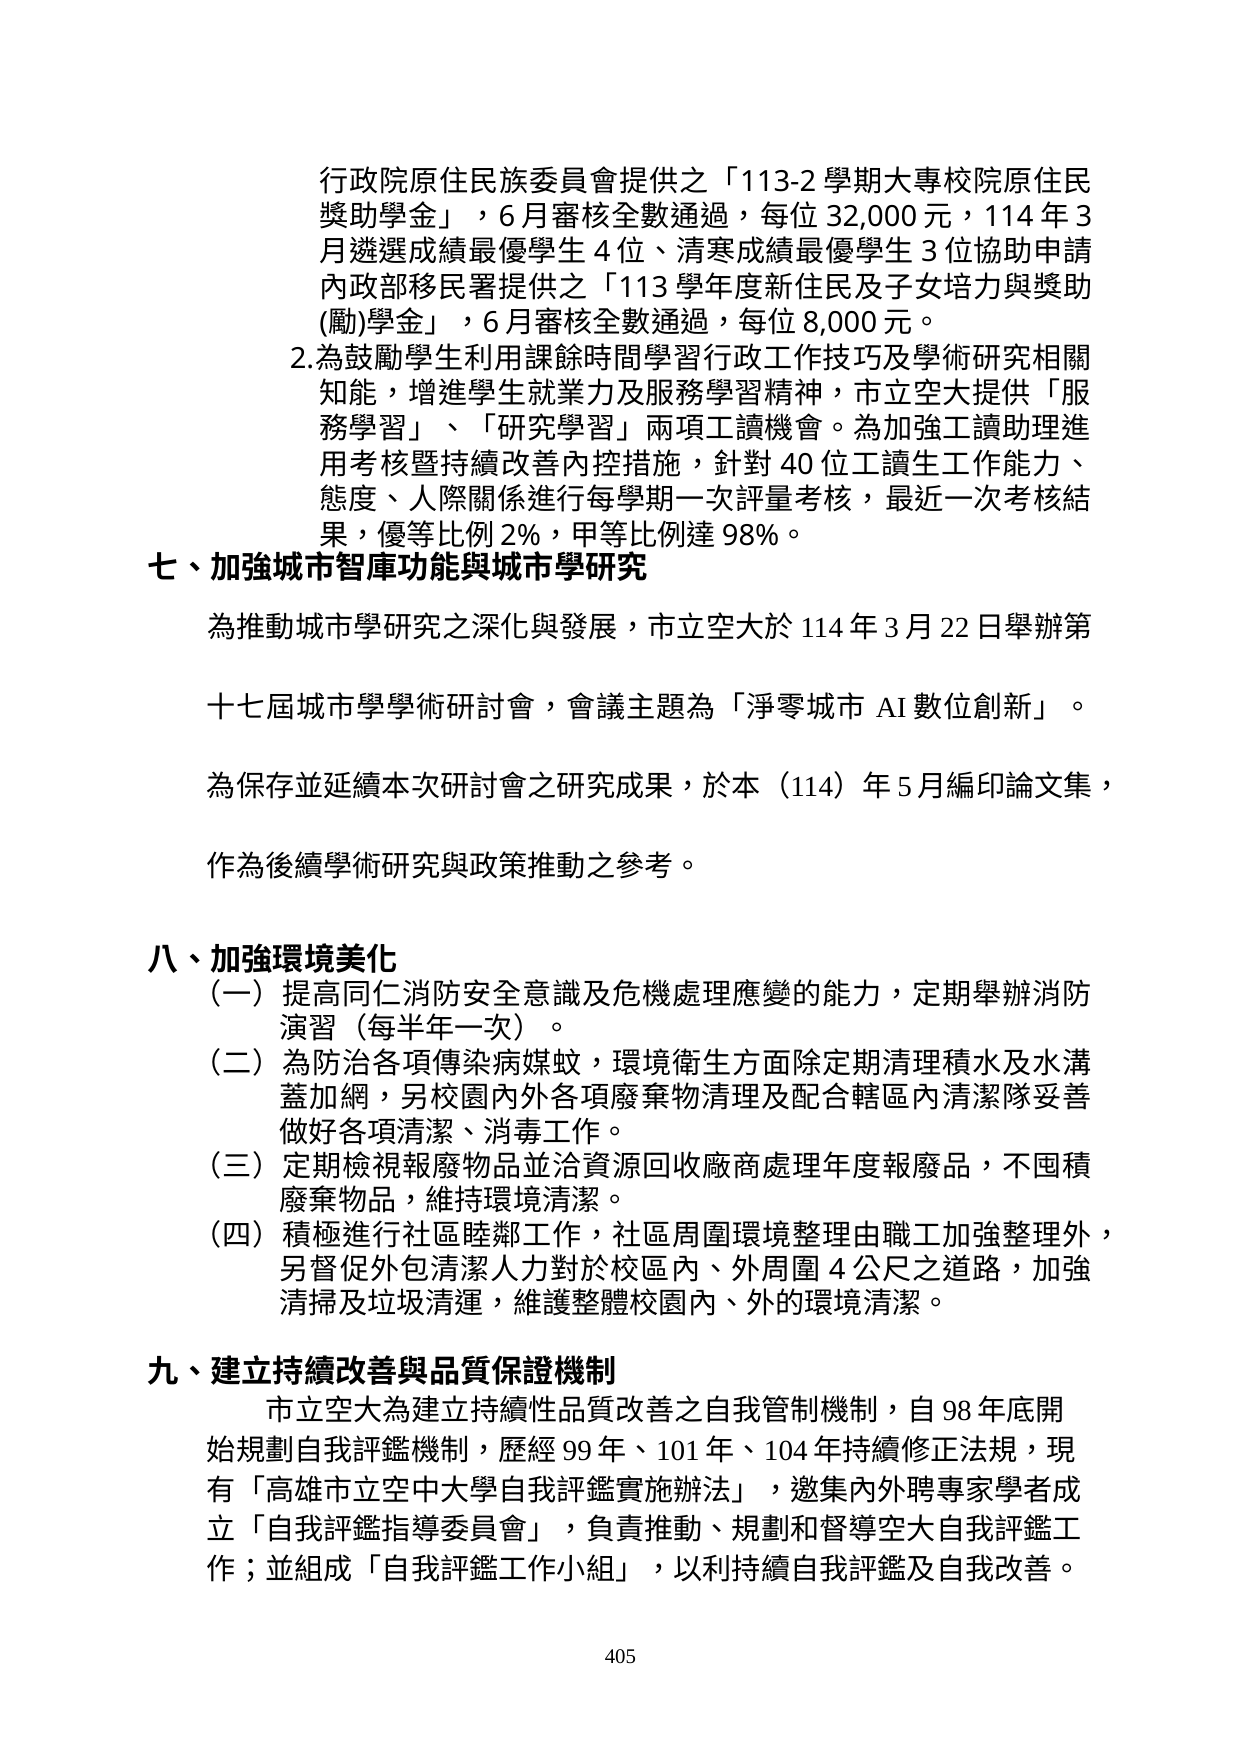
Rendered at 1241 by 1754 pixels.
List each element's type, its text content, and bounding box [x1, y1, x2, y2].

text 九、建立持續改善與品質保證機制 [148, 1355, 1092, 1389]
text （二）為防治各項傳染病媒蚊，環境衛生方面除定期清理積水及水溝蓋加網，另校園內外各項廢棄物清理及配合轄區內清潔隊妥善做好各項清潔、消毒工作。 [192, 1046, 1092, 1149]
text （三）定期檢視報廢物品並洽資源回收廠商處理年度報廢品，不囤積廢棄物品，維持環境清潔。 [192, 1149, 1092, 1218]
text 行政院原住民族委員會提供之「113-2學期大專校院原住民獎助學金」，6月審核全數通過，每位32,000元，114年3月遴選成績最優學生4位、清寒成績最優學生3位協助申請內政部移民署提供之「113學年度新住民及子女培力與獎助(勵)學金」，6月審核全數通過，每位8,000元。 [289, 163, 1092, 340]
text （四）積極進行社區睦鄰工作，社區周圍環境整理由職工加強整理外，另督促外包清潔人力對於校區內、外周圍4公尺之道路，加強清掃及垃圾清運，維護整體校園內、外的環境清潔。 [192, 1218, 1092, 1321]
text 2.為鼓勵學生利用課餘時間學習行政工作技巧及學術研究相關知能，增進學生就業力及服務學習精神，市立空大提供「服務學習」、「研究學習」兩項工讀機會。為加強工讀助理進用考核暨持續改善內控措施，針對40位工讀生工作能力、態度、人際關係進行每學期一次評量考核，最近一次考核結果，優等比例2%，甲等比例達98%。 [289, 340, 1092, 552]
text 市立空大為建立持續性品質改善之自我管制機制，自98年底開始規劃自我評鑑機制，歷經99年、101年、104年持續修正法規，現有「高雄市立空中大學自我評鑑實施辦法」，邀集內外聘專家學者成立「自我評鑑指導委員會」，負責推動、規劃和督導空大自我評鑑工作；並組成「自我評鑑工作小組」，以利持續自我評鑑及自我改善。 [207, 1389, 1092, 1588]
text 八、加強環境美化 [148, 943, 1092, 977]
text （一）提高同仁消防安全意識及危機處理應變的能力，定期舉辦消防演習（每半年一次）。 [192, 977, 1092, 1046]
text 為推動城市學研究之深化與發展，市立空大於114年3月22日舉辦第十七屆城市學學術研討會，會議主題為「淨零城市 AI數位創新」。為保存並延續本次研討會之研究成果，於本（114）年5月編印論文集，作為後續學術研究與政策推動之參考。 [207, 586, 1092, 903]
text 七、加強城市智庫功能與城市學研究 [148, 552, 1092, 586]
